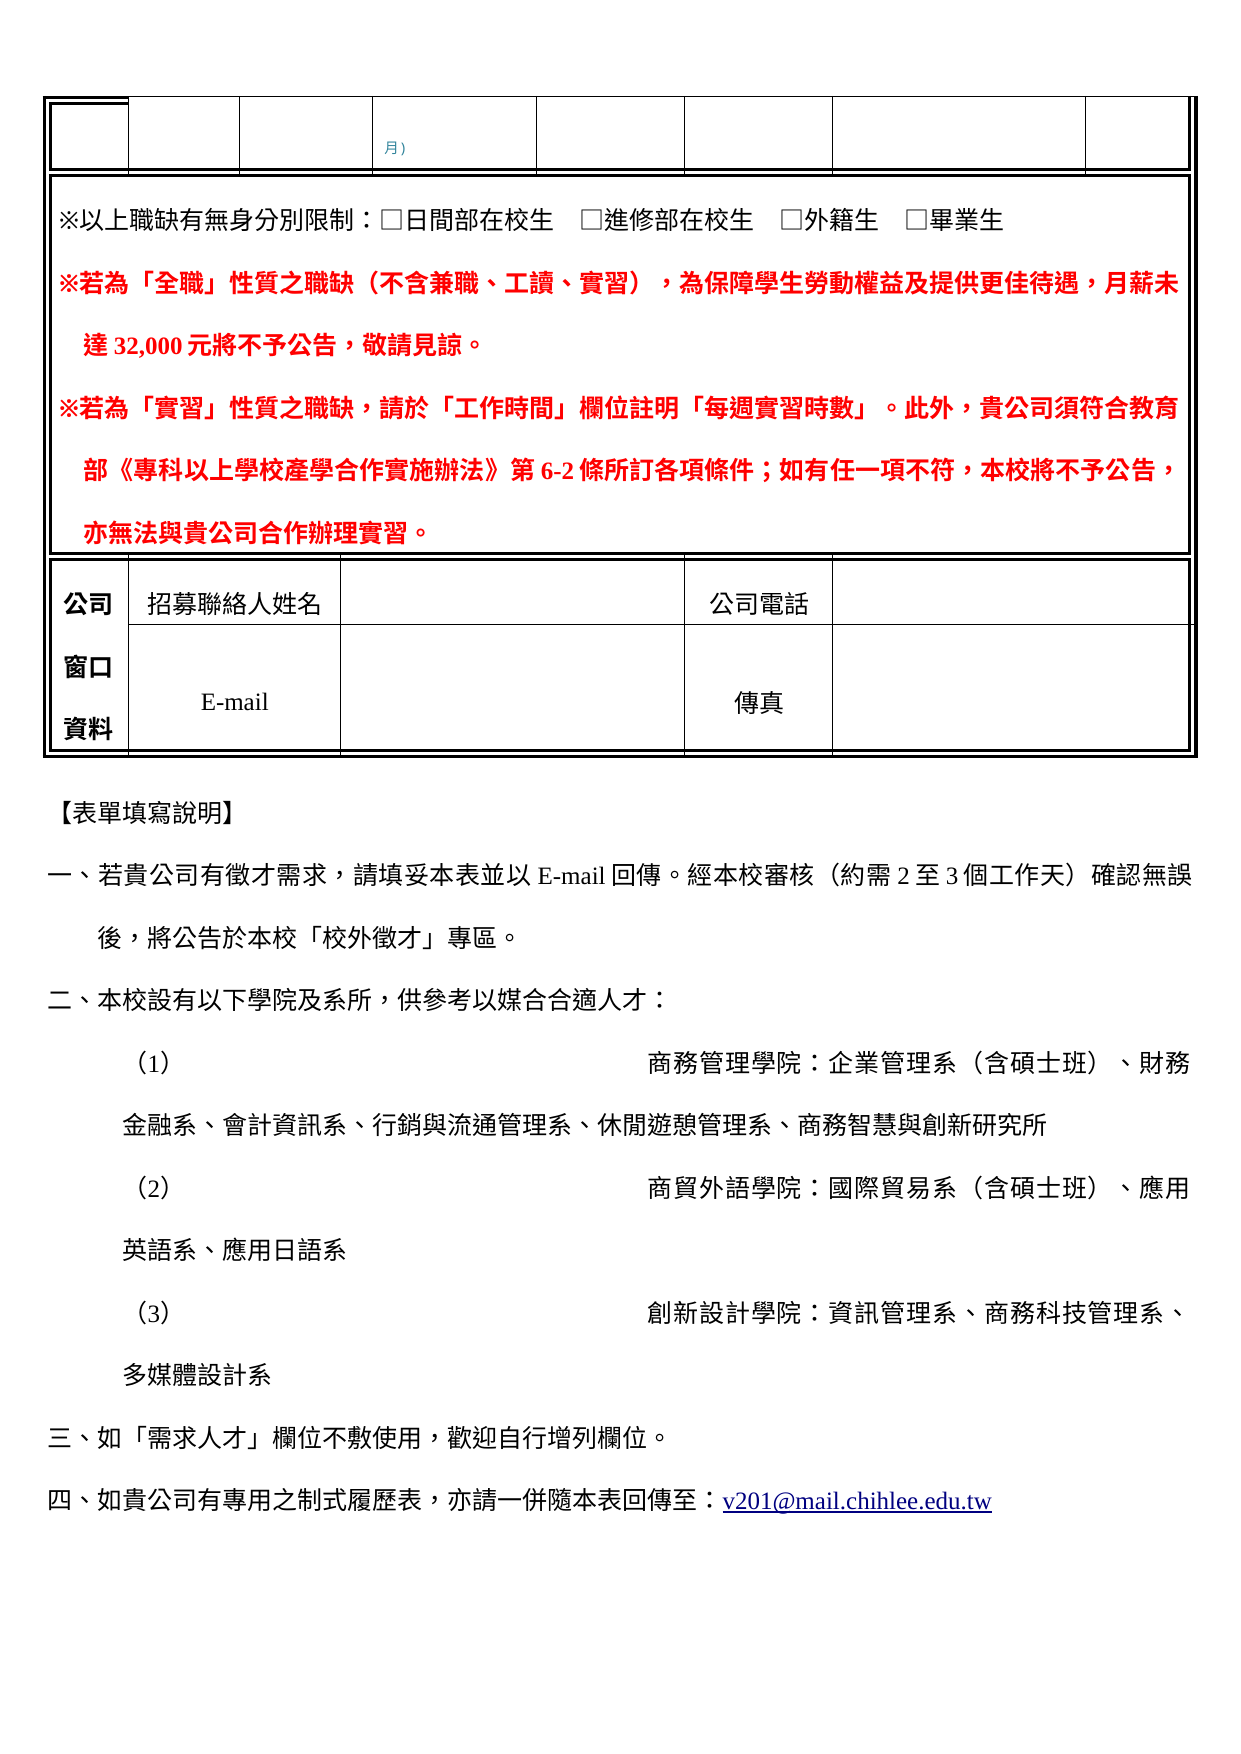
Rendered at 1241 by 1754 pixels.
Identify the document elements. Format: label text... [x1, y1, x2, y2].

table_cell 公司電話 [685, 561, 832, 624]
list 商貿外語學院：國際貿易系（含碩士班）、應用英語系、應用日語系 [122, 1144, 1193, 1269]
table_cell ※以上職缺有無身分別限制：□日間部在校生 □進修部在校生 □外籍生 □畢業生 ※若為「全職」性質之職缺（不含兼職、工讀、實習），為保障學生勞動權益及提供更佳待遇，月薪未達32,000元將不予公告，敬請見諒。 ※若為「實習」性質之職缺，請於「工作時間」欄位註明「每週實習時數」。此外，貴公司須符合教育部《專科以上學校產學合作實施辦法》第6-2條所訂各項條件；如有任一項不符，本校將不予公告，亦無法與貴公司合作辦理實習。 [1086, 168, 1193, 552]
table_cell ※以上職缺有無身分別限制：□日間部在校生 □進修部在校生 □外籍生 □畢業生 ※若為「全職」性質之職缺（不含兼職、工讀、實習），為保障學生勞動權益及提供更佳待遇，月薪未達32,000元將不予公告，敬請見諒。 ※若為「實習」性質之職缺，請於「工作時間」欄位註明「每週實習時數」。此外，貴公司須符合教育部《專科以上學校產學合作實施辦法》第6-2條所訂各項條件；如有任一項不符，本校將不予公告，亦無法與貴公司合作辦理實習。 [52, 177, 1188, 552]
table_cell [129, 97, 239, 168]
list 創新設計學院：資訊管理系、商務科技管理系、多媒體設計系 [122, 1269, 1193, 1394]
table_cell [833, 552, 1193, 624]
text 【表單填寫說明】 [47, 769, 1193, 832]
table_cell [833, 625, 1188, 749]
table_cell [47, 99, 128, 168]
table_cell [833, 561, 1188, 624]
table_cell E-mail [129, 625, 340, 749]
table_cell 招募聯絡人姓名 [129, 561, 340, 624]
table_cell [685, 97, 832, 168]
text 四、如貴公司有專用之制式履歷表，亦請一併隨本表回傳至：v201@mail.chihlee.edu.tw [47, 1457, 1193, 1519]
table_cell ※以上職缺有無身分別限制：□日間部在校生 □進修部在校生 □外籍生 □畢業生 ※若為「全職」性質之職缺（不含兼職、工讀、實習），為保障學生勞動權益及提供更佳待遇，月薪未達32,000元將不予公告，敬請見諒。 ※若為「實習」性質之職缺，請於「工作時間」欄位註明「每週實習時數」。此外，貴公司須符合教育部《專科以上學校產學合作實施辦法》第6-2條所訂各項條件；如有任一項不符，本校將不予公告，亦無法與貴公司合作辦理實習。 [47, 168, 128, 552]
text 一、若貴公司有徵才需求，請填妥本表並以E-mail回傳。經本校審核（約需2至3個工作天）確認無誤後，將公告於本校「校外徵才」專區。 [47, 832, 1193, 957]
table_cell 公司 窗口 資料 [47, 552, 128, 749]
table_cell 傳真 [685, 625, 832, 749]
table_cell [341, 625, 684, 749]
text 三、如「需求人才」欄位不敷使用，歡迎自行增列欄位。 [47, 1394, 1193, 1457]
table_cell [537, 97, 684, 168]
table_cell [1086, 97, 1188, 168]
table_cell [341, 561, 684, 624]
table_cell [240, 97, 372, 168]
table_cell [833, 97, 1085, 168]
list 商務管理學院：企業管理系（含碩士班）、財務金融系、會計資訊系、行銷與流通管理系、休閒遊憩管理系、商務智慧與創新研究所 [122, 1019, 1193, 1144]
text 二、本校設有以下學院及系所，供參考以媒合合適人才： [47, 957, 1193, 1019]
table_cell 月) [373, 97, 536, 168]
